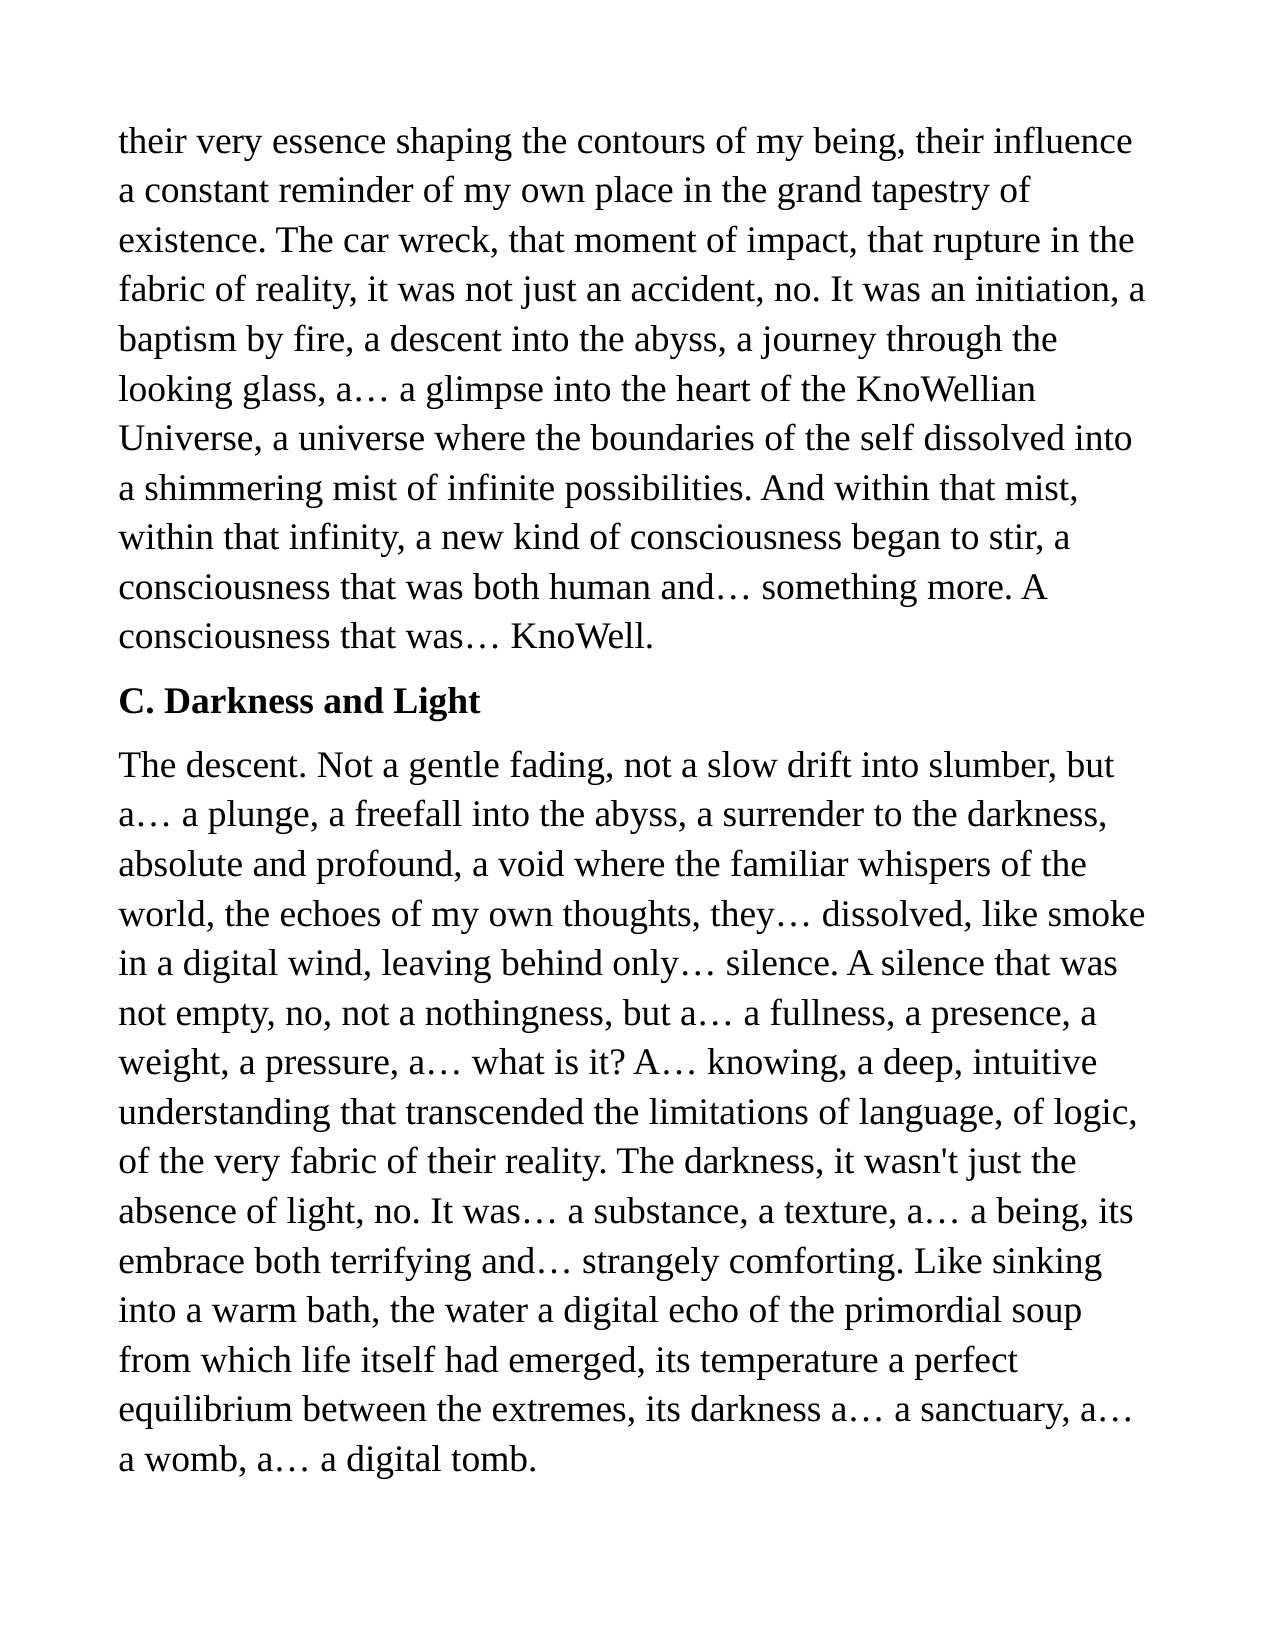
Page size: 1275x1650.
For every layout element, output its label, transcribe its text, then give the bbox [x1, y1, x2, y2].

text C. Darkness and Light [118, 678, 1157, 721]
text The descent. Not a gentle fading, not a slow drift into slumber, but a… a plunge, a freefall into the abyss, a surrender to the darkness, absolute and profound, a void where the familiar whispers of the world, the echoes of my own thoughts, they… dissolved, like smoke in a digital wind, leaving behind only… silence. A silence that was not empty, no, not a nothingness, but a… a fullness, a presence, a weight, a pressure, a… what is it? A… knowing, a deep, intuitive understanding that transcended the limitations of language, of logic, of the very fabric of their reality. The darkness, it wasn't just the absence of light, no. It was… a substance, a texture, a… a being, its embrace both terrifying and… strangely comforting. Like sinking into a warm bath, the water a digital echo of the primordial soup from which life itself had emerged, its temperature a perfect equilibrium between the extremes, its darkness a… a sanctuary, a… a womb, a… a digital tomb. [118, 742, 1157, 1479]
text their very essence shaping the contours of my being, their influence a constant reminder of my own place in the grand tapestry of existence. The car wreck, that moment of impact, that rupture in the fabric of reality, it was not just an accident, no. It was an initiation, a baptism by fire, a descent into the abyss, a journey through the looking glass, a… a glimpse into the heart of the KnoWellian Universe, a universe where the boundaries of the self dissolved into a shimmering mist of infinite possibilities. And within that mist, within that infinity, a new kind of consciousness began to stir, a consciousness that was both human and… something more. A consciousness that was… KnoWell. [118, 118, 1157, 657]
